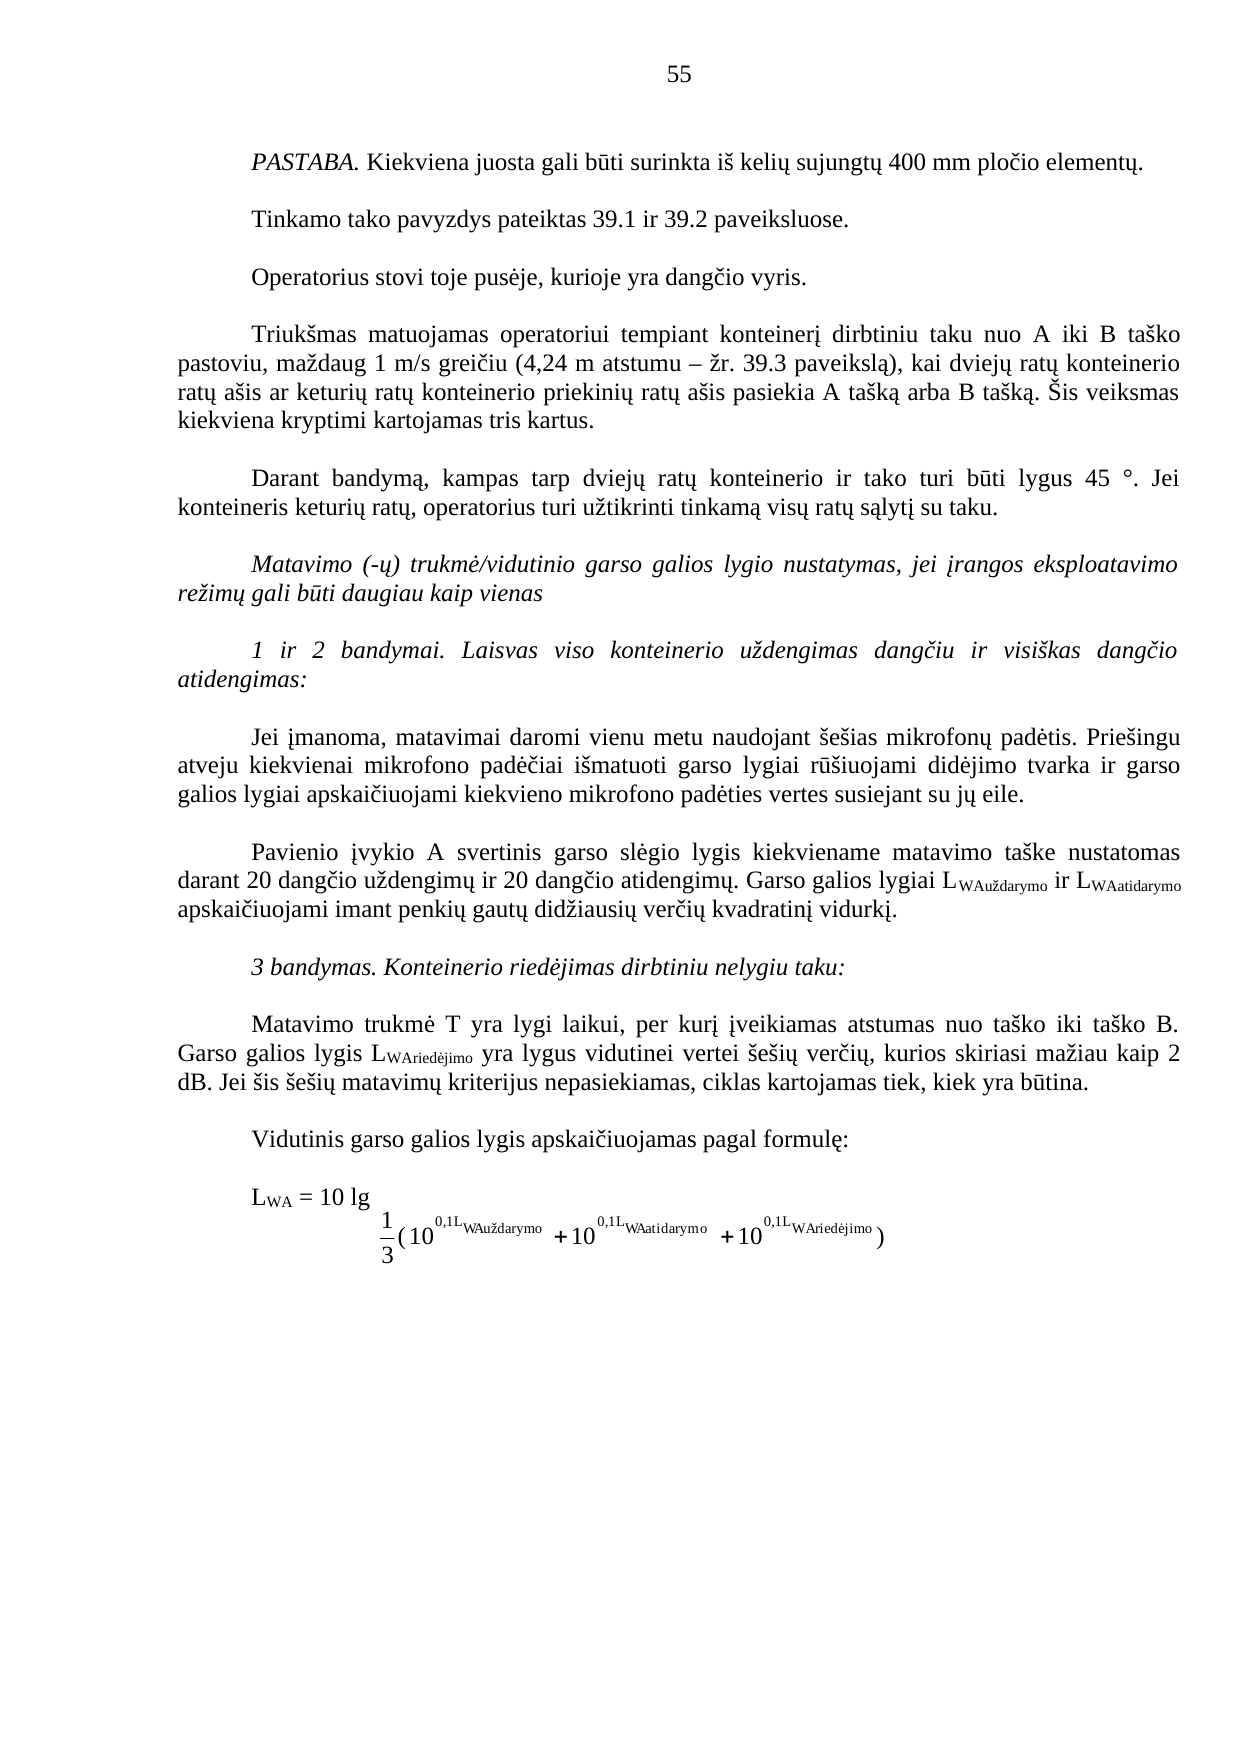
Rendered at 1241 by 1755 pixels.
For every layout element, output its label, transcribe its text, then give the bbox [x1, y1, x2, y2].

text Tinkamo tako pavyzdys pateiktas 39.1 ir 39.2 paveiksluose. [177, 204, 1181, 233]
text Matavimo (-ų) trukmė/vidutinio garso galios lygio nustatymas, jei įrangos eksploatavimo režimų gali būti daugiau kaip vienas [177, 549, 1181, 607]
text Vidutinis garso galios lygis apskaičiuojamas pagal formulę: [177, 1124, 1181, 1153]
text Jei įmanoma, matavimai daromi vienu metu naudojant šešias mikrofonų padėtis. Priešingu atveju kiekvienai mikrofono padėčiai išmatuoti garso lygiai rūšiuojami didėjimo tvarka ir garso galios lygiai apskaičiuojami kiekvieno mikrofono padėties vertes susiejant su jų eile. [177, 722, 1181, 808]
text Matavimo trukmė T yra lygi laikui, per kurį įveikiamas atstumas nuo taško iki taško B. Garso galios lygis LWAriedėjimo yra lygus vidutinei vertei šešių verčių, kurios skiriasi mažiau kaip 2 dB. Jei šis šešių matavimų kriterijus nepasiekiamas, ciklas kartojamas tiek, kiek yra būtina. [177, 1009, 1181, 1096]
text PASTABA. Kiekviena juosta gali būti surinkta iš kelių sujungtų 400 mm pločio elementų. [177, 147, 1181, 176]
text Darant bandymą, kampas tarp dviejų ratų konteinerio ir tako turi būti lygus 45 °. Jei konteineris keturių ratų, operatorius turi užtikrinti tinkamą visų ratų sąlytį su taku. [177, 463, 1181, 521]
text Pavienio įvykio A svertinis garso slėgio lygis kiekviename matavimo taške nustatomas darant 20 dangčio uždengimų ir 20 dangčio atidengimų. Garso galios lygiai LWAuždarymo ir LWAatidarymo apskaičiuojami imant penkių gautų didžiausių verčių kvadratinį vidurkį. [177, 837, 1181, 923]
text Operatorius stovi toje pusėje, kurioje yra dangčio vyris. [177, 262, 1181, 291]
text 1 ir 2 bandymai. Laisvas viso konteinerio uždengimas dangčiu ir visiškas dangčio atidengimas: [177, 636, 1181, 693]
text 3 bandymas. Konteinerio riedėjimas dirbtiniu nelygiu taku: [177, 952, 1181, 981]
text LWA = 10 lg [177, 1182, 1181, 1269]
text Triukšmas matuojamas operatoriui tempiant konteinerį dirbtiniu taku nuo A iki B taško pastoviu, maždaug 1 m/s greičiu (4,24 m atstumu – žr. 39.3 paveikslą), kai dviejų ratų konteinerio ratų ašis ar keturių ratų konteinerio priekinių ratų ašis pasiekia A tašką arba B tašką. Šis veiksmas kiekviena kryptimi kartojamas tris kartus. [177, 319, 1181, 434]
